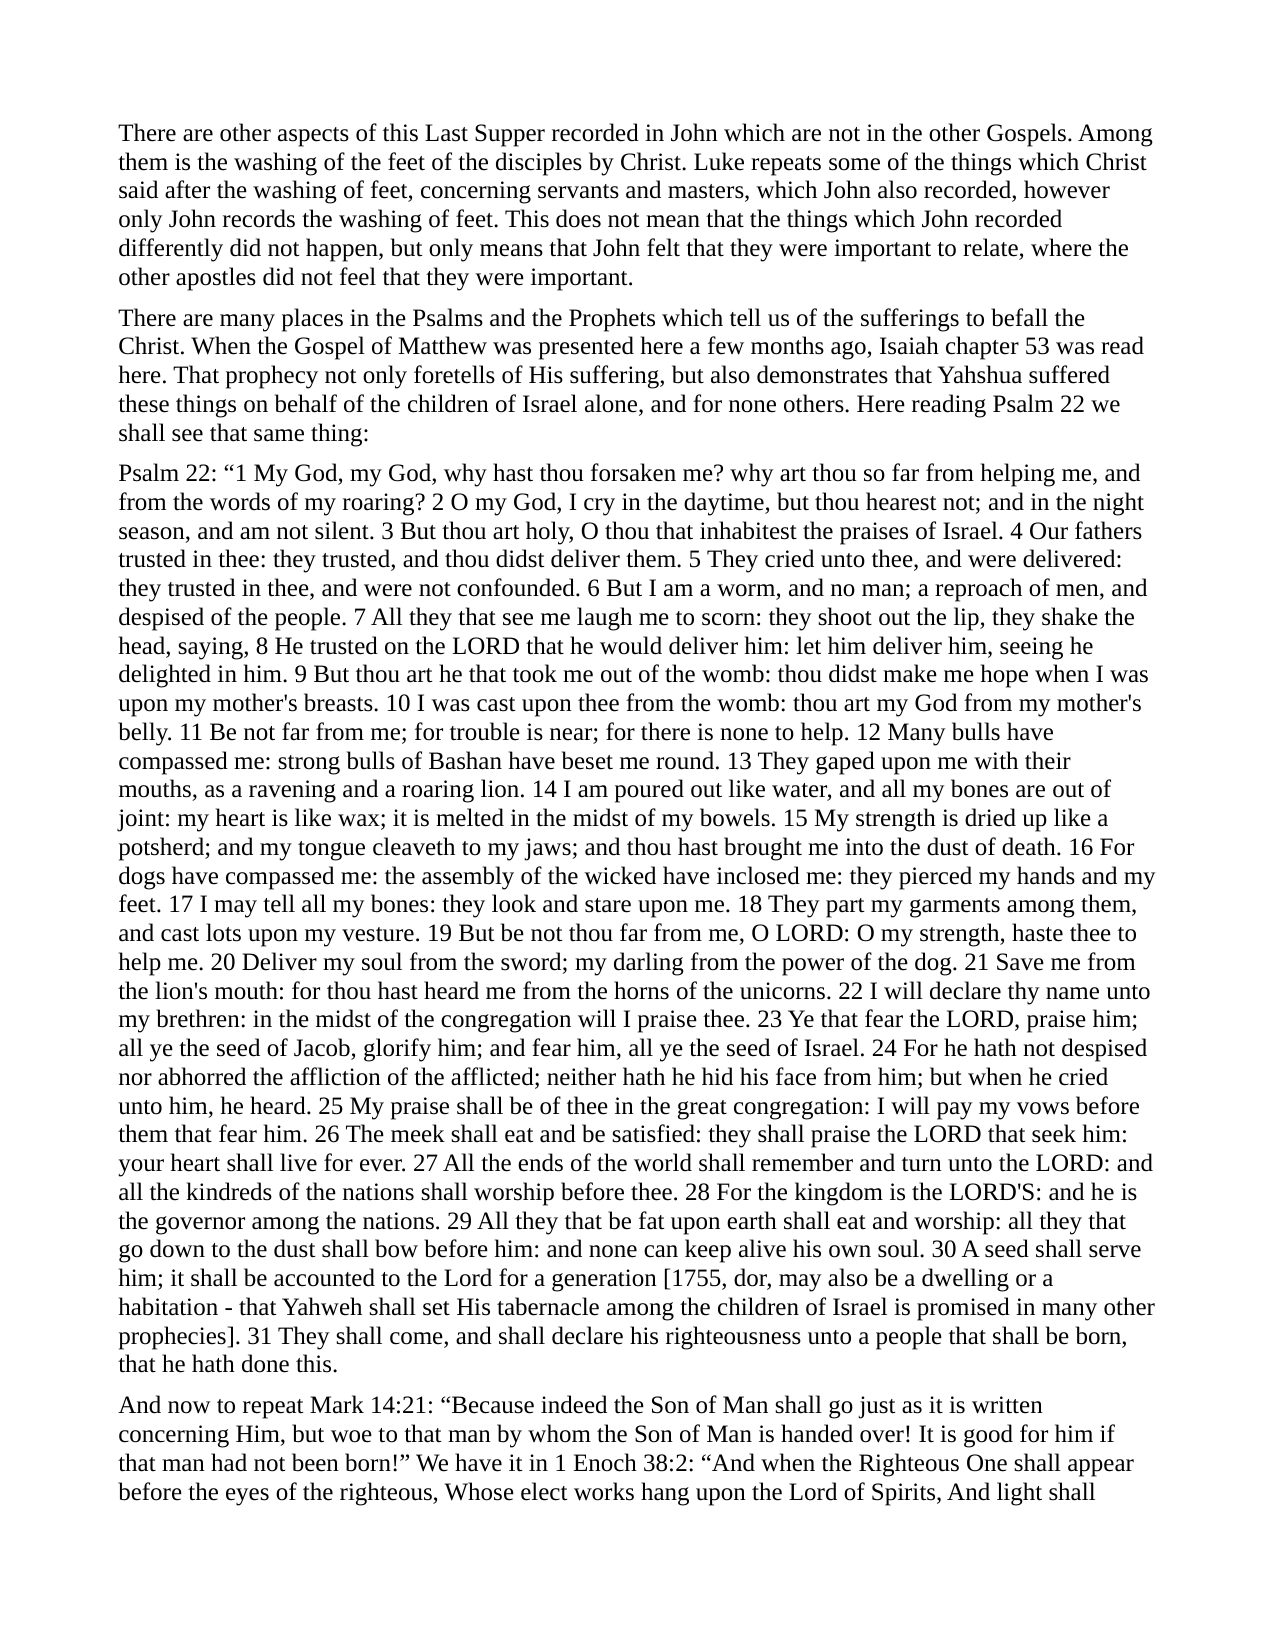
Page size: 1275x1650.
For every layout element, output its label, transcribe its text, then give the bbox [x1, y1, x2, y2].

text And now to repeat Mark 14:21: “Because indeed the Son of Man shall go just as it is written concerning Him, but woe to that man by whom the Son of Man is handed over! It is good for him if that man had not been born!” We have it in 1 Enoch 38:2: “And when the Righteous One shall appear before the eyes of the righteous, Whose elect works hang upon the Lord of Spirits, And light shall [118, 1390, 1157, 1505]
text There are other aspects of this Last Supper recorded in John which are not in the other Gospels. Among them is the washing of the feet of the disciples by Christ. Luke repeats some of the things which Christ said after the washing of feet, concerning servants and masters, which John also recorded, however only John records the washing of feet. This does not mean that the things which John recorded differently did not happen, but only means that John felt that they were important to relate, where the other apostles did not feel that they were important. [118, 118, 1157, 291]
text Psalm 22: “1 My God, my God, why hast thou forsaken me? why art thou so far from helping me, and from the words of my roaring? 2 O my God, I cry in the daytime, but thou hearest not; and in the night season, and am not silent. 3 But thou art holy, O thou that inhabitest the praises of Israel. 4 Our fathers trusted in thee: they trusted, and thou didst deliver them. 5 They cried unto thee, and were delivered: they trusted in thee, and were not confounded. 6 But I am a worm, and no man; a reproach of men, and despised of the people. 7 All they that see me laugh me to scorn: they shoot out the lip, they shake the head, saying, 8 He trusted on the LORD that he would deliver him: let him deliver him, seeing he delighted in him. 9 But thou art he that took me out of the womb: thou didst make me hope when I was upon my mother's breasts. 10 I was cast upon thee from the womb: thou art my God from my mother's belly. 11 Be not far from me; for trouble is near; for there is none to help. 12 Many bulls have compassed me: strong bulls of Bashan have beset me round. 13 They gaped upon me with their mouths, as a ravening and a roaring lion. 14 I am poured out like water, and all my bones are out of joint: my heart is like wax; it is melted in the midst of my bowels. 15 My strength is dried up like a potsherd; and my tongue cleaveth to my jaws; and thou hast brought me into the dust of death. 16 For dogs have compassed me: the assembly of the wicked have inclosed me: they pierced my hands and my feet. 17 I may tell all my bones: they look and stare upon me. 18 They part my garments among them, and cast lots upon my vesture. 19 But be not thou far from me, O LORD: O my strength, haste thee to help me. 20 Deliver my soul from the sword; my darling from the power of the dog. 21 Save me from the lion's mouth: for thou hast heard me from the horns of the unicorns. 22 I will declare thy name unto my brethren: in the midst of the congregation will I praise thee. 23 Ye that fear the LORD, praise him; all ye the seed of Jacob, glorify him; and fear him, all ye the seed of Israel. 24 For he hath not despised nor abhorred the affliction of the afflicted; neither hath he hid his face from him; but when he cried unto him, he heard. 25 My praise shall be of thee in the great congregation: I will pay my vows before them that fear him. 26 The meek shall eat and be satisfied: they shall praise the LORD that seek him: your heart shall live for ever. 27 All the ends of the world shall remember and turn unto the LORD: and all the kindreds of the nations shall worship before thee. 28 For the kingdom is the LORD'S: and he is the governor among the nations. 29 All they that be fat upon earth shall eat and worship: all they that go down to the dust shall bow before him: and none can keep alive his own soul. 30 A seed shall serve him; it shall be accounted to the Lord for a generation [1755, dor, may also be a dwelling or a habitation - that Yahweh shall set His tabernacle among the children of Israel is promised in many other prophecies]. 31 They shall come, and shall declare his righteousness unto a people that shall be born, that he hath done this. [118, 458, 1157, 1378]
text There are many places in the Psalms and the Prophets which tell us of the sufferings to befall the Christ. When the Gospel of Matthew was presented here a few months ago, Isaiah chapter 53 was read here. That prophecy not only foretells of His suffering, but also demonstrates that Yahshua suffered these things on behalf of the children of Israel alone, and for none others. Here reading Psalm 22 we shall see that same thing: [118, 303, 1157, 446]
